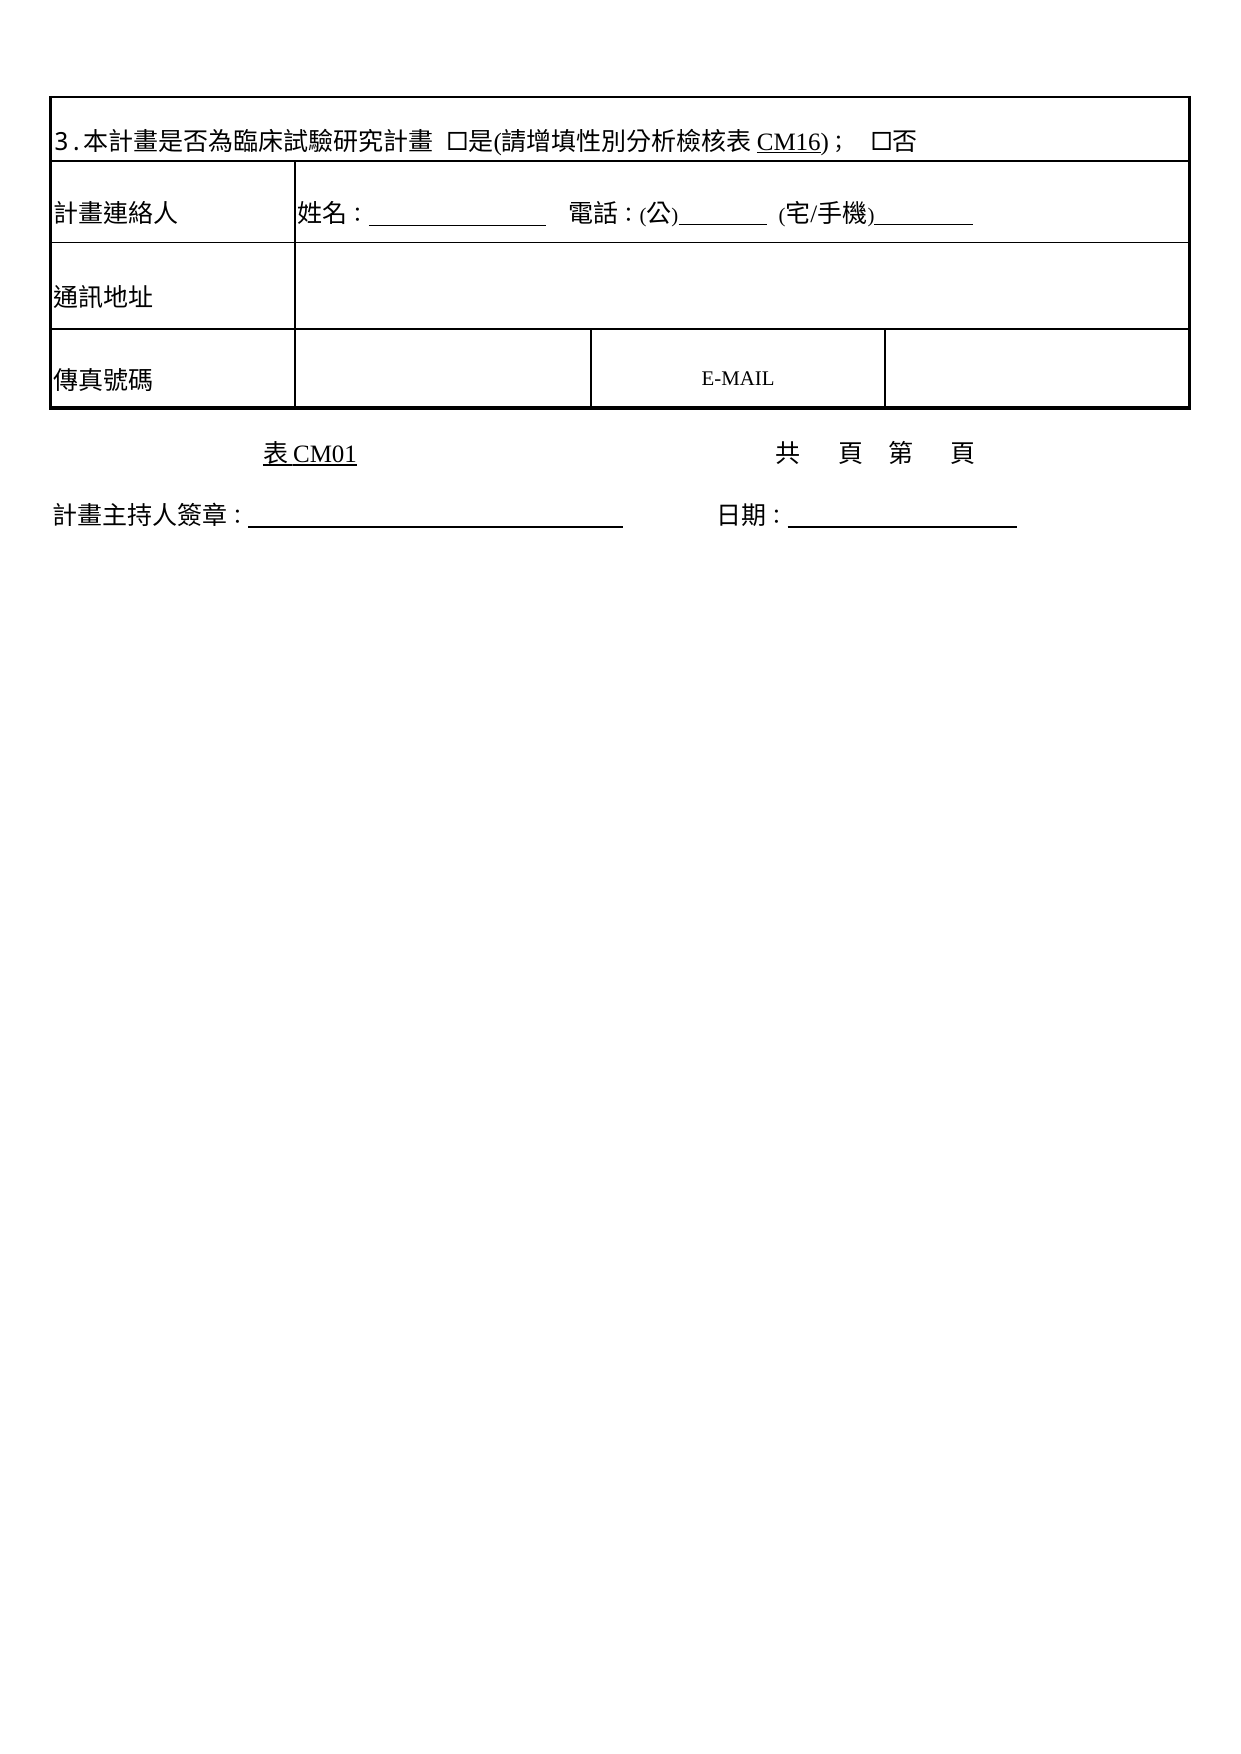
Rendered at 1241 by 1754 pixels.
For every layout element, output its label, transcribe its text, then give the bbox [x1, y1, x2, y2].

table_cell [296, 330, 590, 406]
table_cell [886, 330, 1188, 406]
table_cell 姓名： 電話：(公) (宅/手機) [296, 162, 1188, 242]
table_cell E-MAIL [592, 330, 884, 406]
text 表CM01 共 頁 第 頁 [52, 410, 1186, 472]
text 計畫主持人簽章： 日期： [52, 472, 1186, 534]
table_cell 3.本計畫是否為臨床試驗研究計畫 是(請增填性別分析檢核表CM16)； 否 [52, 98, 1188, 160]
table_cell 計畫連絡人 [52, 162, 294, 242]
table_cell 通訊地址 [52, 243, 294, 328]
table_cell 傳真號碼 [52, 330, 294, 406]
table_cell [296, 243, 1188, 328]
